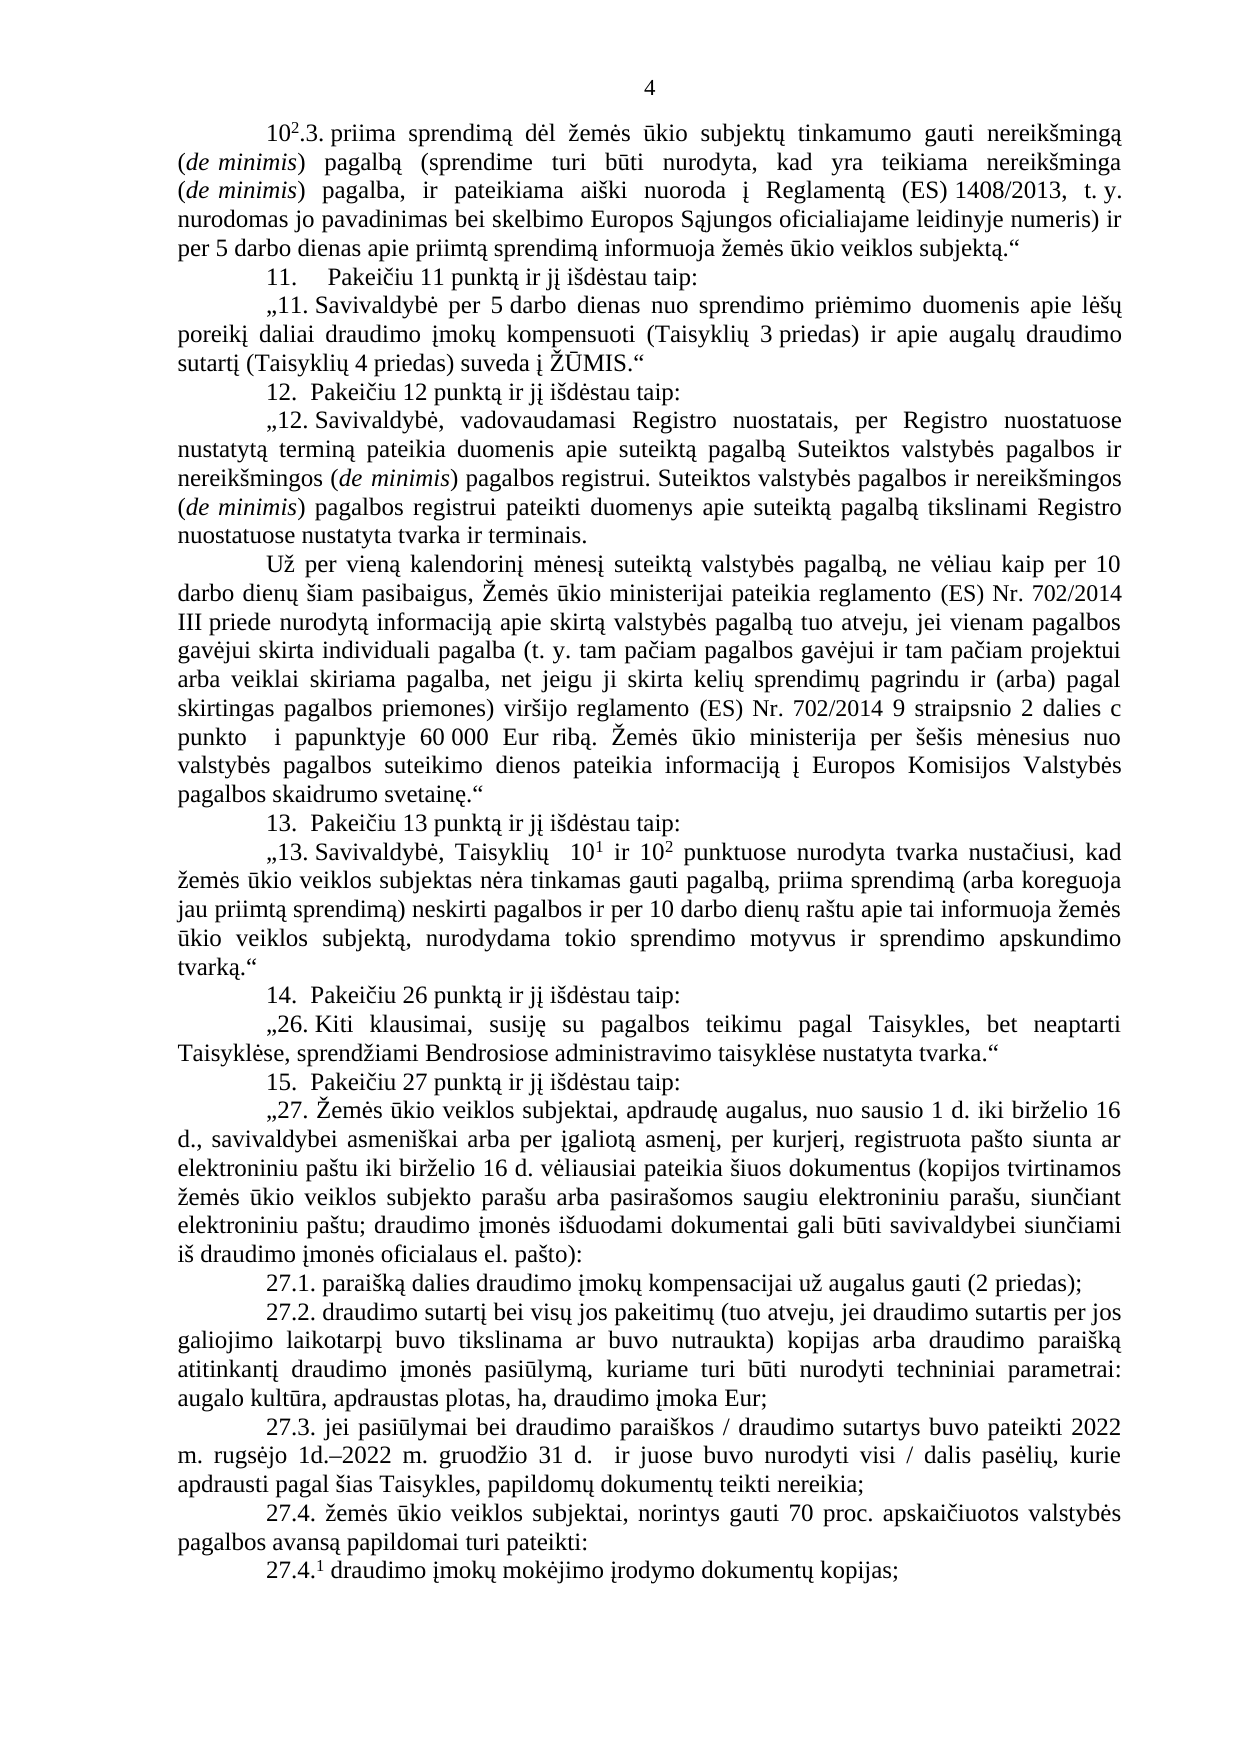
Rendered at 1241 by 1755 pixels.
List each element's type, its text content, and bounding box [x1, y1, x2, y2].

text „27. Žemės ūkio veiklos subjektai, apdraudę augalus, nuo sausio 1 d. iki birželio 16 d., savivaldybei asmeniškai arba per įgaliotą asmenį, per kurjerį, registruota pašto siunta ar elektroniniu paštu iki birželio 16 d. vėliausiai pateikia šiuos dokumentus (kopijos tvirtinamos žemės ūkio veiklos subjekto parašu arba pasirašomos saugiu elektroniniu parašu, siunčiant elektroniniu paštu; draudimo įmonės išduodami dokumentai gali būti savivaldybei siunčiami iš draudimo įmonės oficialaus el. pašto): [177, 1096, 1122, 1268]
text 27.4.1 draudimo įmokų mokėjimo įrodymo dokumentų kopijas; [177, 1556, 1122, 1584]
text 12. Pakeičiu 12 punktą ir jį išdėstau taip: [177, 377, 1122, 406]
text „12. Savivaldybė, vadovaudamasi Registro nuostatais, per Registro nuostatuose nustatytą terminą pateikia duomenis apie suteiktą pagalbą Suteiktos valstybės pagalbos ir nereikšmingos (de minimis) pagalbos registrui. Suteiktos valstybės pagalbos ir nereikšmingos (de minimis) pagalbos registrui pateikti duomenys apie suteiktą pagalbą tikslinami Registro nuostatuose nustatyta tvarka ir terminais. [177, 406, 1122, 549]
text „13. Savivaldybė, Taisyklių 101 ir 102 punktuose nurodyta tvarka nustačiusi, kad žemės ūkio veiklos subjektas nėra tinkamas gauti pagalbą, priima sprendimą (arba koreguoja jau priimtą sprendimą) neskirti pagalbos ir per 10 darbo dienų raštu apie tai informuoja žemės ūkio veiklos subjektą, nurodydama tokio sprendimo motyvus ir sprendimo apskundimo tvarką.“ [177, 837, 1122, 981]
text 14. Pakeičiu 26 punktą ir jį išdėstau taip: [177, 981, 1122, 1009]
text „11. Savivaldybė per 5 darbo dienas nuo sprendimo priėmimo duomenis apie lėšų poreikį daliai draudimo įmokų kompensuoti (Taisyklių 3 priedas) ir apie augalų draudimo sutartį (Taisyklių 4 priedas) suveda į ŽŪMIS.“ [177, 291, 1122, 377]
text 13. Pakeičiu 13 punktą ir jį išdėstau taip: [177, 808, 1122, 837]
text 27.2. draudimo sutartį bei visų jos pakeitimų (tuo atveju, jei draudimo sutartis per jos galiojimo laikotarpį buvo tikslinama ar buvo nutraukta) kopijas arba draudimo paraišką atitinkantį draudimo įmonės pasiūlymą, kuriame turi būti nurodyti techniniai parametrai: augalo kultūra, apdraustas plotas, ha, draudimo įmoka Eur; [177, 1297, 1122, 1412]
text 11. Pakeičiu 11 punktą ir jį išdėstau taip: [177, 262, 1122, 291]
text 27.3. jei pasiūlymai bei draudimo paraiškos / draudimo sutartys buvo pateikti 2022 m. rugsėjo 1d.–2022 m. gruodžio 31 d. ir juose buvo nurodyti visi / dalis pasėlių, kurie apdrausti pagal šias Taisykles, papildomų dokumentų teikti nereikia; [177, 1412, 1122, 1498]
text 27.1. paraišką dalies draudimo įmokų kompensacijai už augalus gauti (2 priedas); [177, 1268, 1122, 1297]
text Už per vieną kalendorinį mėnesį suteiktą valstybės pagalbą, ne vėliau kaip per 10 darbo dienų šiam pasibaigus, Žemės ūkio ministerijai pateikia reglamento (ES) Nr. 702/2014 III priede nurodytą informaciją apie skirtą valstybės pagalbą tuo atveju, jei vienam pagalbos gavėjui skirta individuali pagalba (t. y. tam pačiam pagalbos gavėjui ir tam pačiam projektui arba veiklai skiriama pagalba, net jeigu ji skirta kelių sprendimų pagrindu ir (arba) pagal skirtingas pagalbos priemones) viršijo reglamento (ES) Nr. 702/2014 9 straipsnio 2 dalies c punkto i papunktyje 60 000 Eur ribą. Žemės ūkio ministerija per šešis mėnesius nuo valstybės pagalbos suteikimo dienos pateikia informaciją į Europos Komisijos Valstybės pagalbos skaidrumo svetainę.“ [177, 549, 1122, 808]
text 102.3. priima sprendimą dėl žemės ūkio subjektų tinkamumo gauti nereikšmingą (de minimis) pagalbą (sprendime turi būti nurodyta, kad yra teikiama nereikšminga (de minimis) pagalba, ir pateikiama aiški nuoroda į Reglamentą (ES) 1408/2013, t. y. nurodomas jo pavadinimas bei skelbimo Europos Sąjungos oficialiajame leidinyje numeris) ir per 5 darbo dienas apie priimtą sprendimą informuoja žemės ūkio veiklos subjektą.“ [177, 118, 1122, 262]
text „26. Kiti klausimai, susiję su pagalbos teikimu pagal Taisykles, bet neaptarti Taisyklėse, sprendžiami Bendrosiose administravimo taisyklėse nustatyta tvarka.“ [177, 1009, 1122, 1067]
text 15. Pakeičiu 27 punktą ir jį išdėstau taip: [177, 1067, 1122, 1096]
text 27.4. žemės ūkio veiklos subjektai, norintys gauti 70 proc. apskaičiuotos valstybės pagalbos avansą papildomai turi pateikti: [177, 1498, 1122, 1556]
